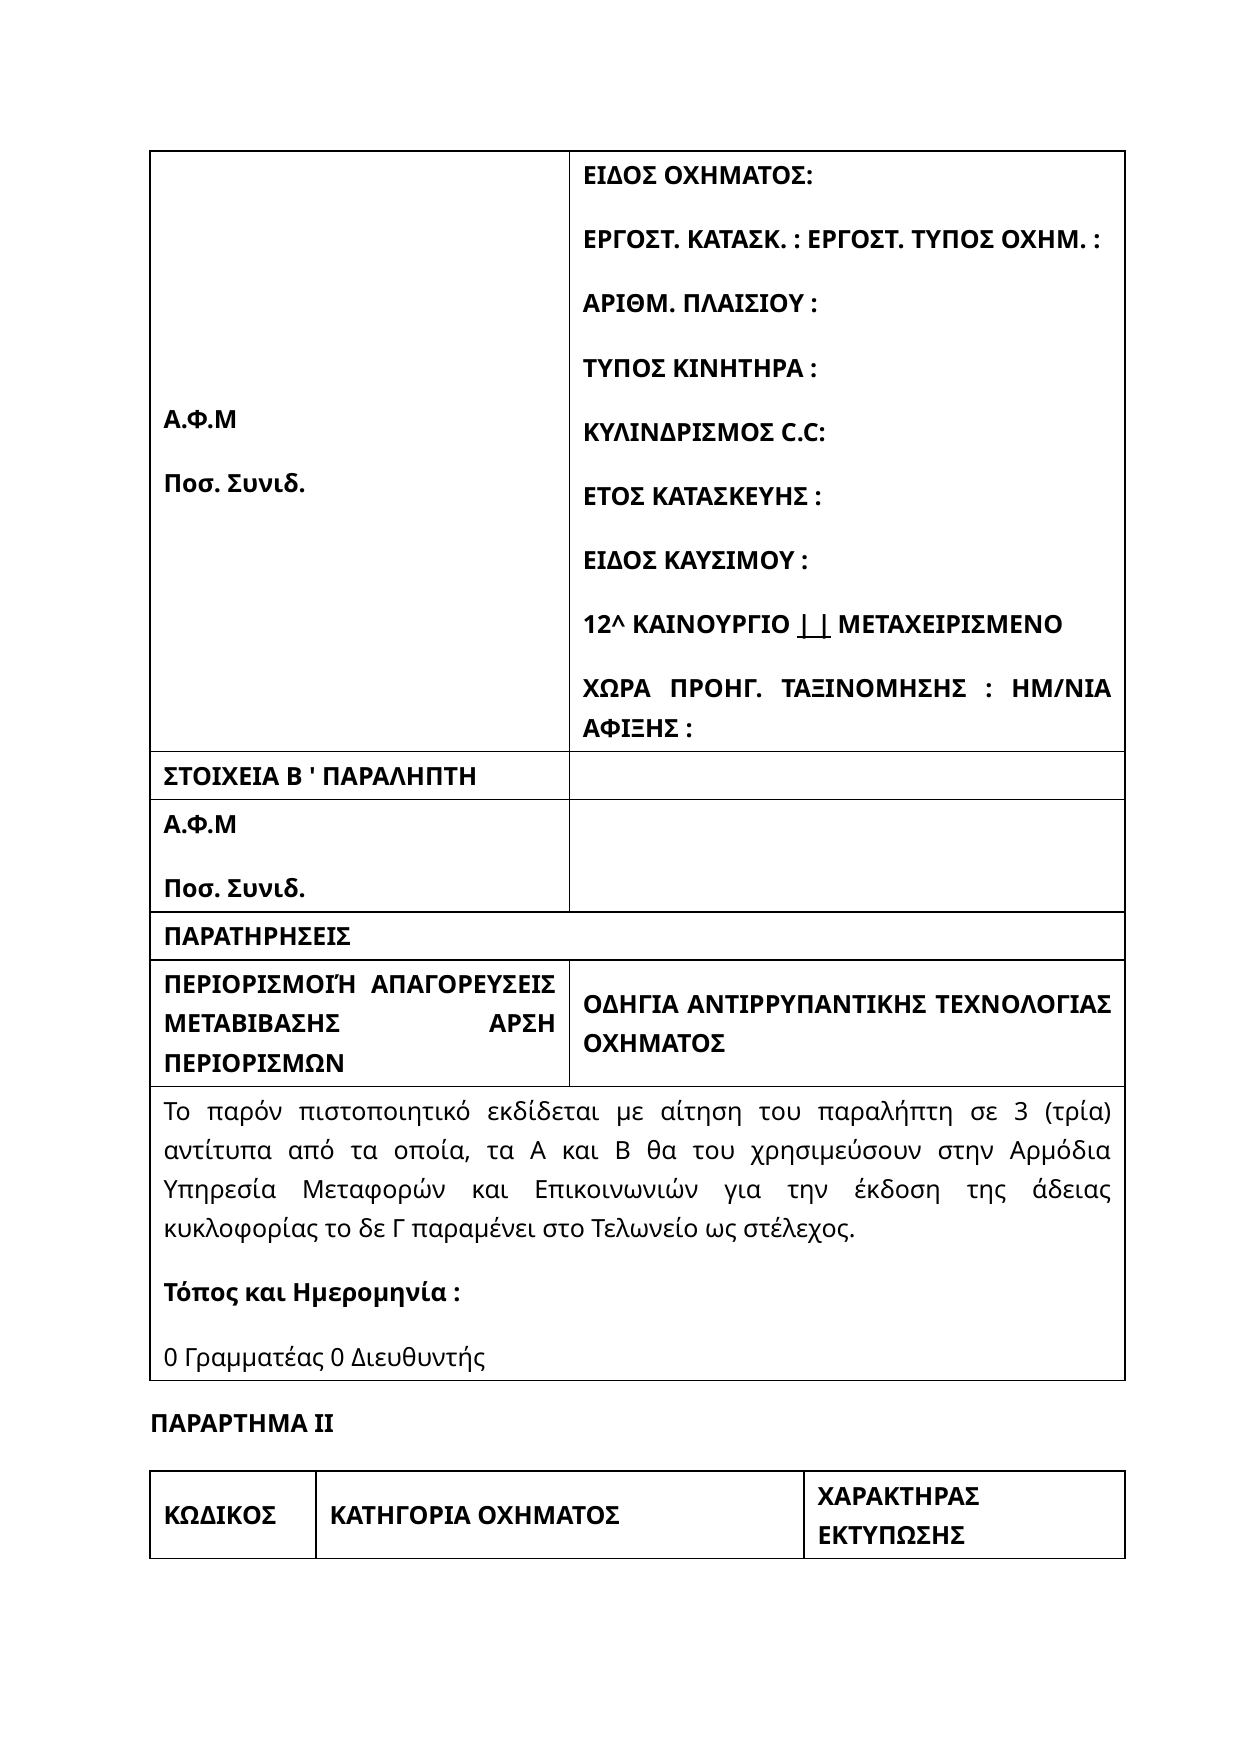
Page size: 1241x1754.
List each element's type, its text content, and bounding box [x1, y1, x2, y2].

table_cell ΠΕΡΙΟΡΙΣΜΟΙΉ ΑΠΑΓΟΡΕΥΣΕΙΣ ΜΕΤΑΒΙΒΑΣΗΣ ΑΡΣΗ ΠΕΡΙΟΡΙΣΜΩΝ [151, 961, 569, 1086]
table_cell Το παρόν πιστοποιητικό εκδίδεται με αίτηση του παραλήπτη σε 3 (τρία) αντίτυπα από τα οποία, τα Α και Β θα του χρησιμεύσουν στην Αρμόδια Υπηρεσία Μεταφορών και Επικοινωνιών για την έκδοση της άδειας κυκλοφορίας το δε Γ παραμένει στο Τελωνείο ως στέλεχος. Τόπος και Ημερομηνία : 0 Γραμματέας 0 Διευθυντής [151, 1087, 1124, 1379]
text ΠΑΡΑΡΤΗΜΑ II [150, 1406, 1090, 1440]
table_cell [570, 800, 1124, 911]
table_cell Α.Φ.Μ Ποσ. Συνιδ. [151, 152, 569, 751]
table_header ΚΑΤΗΓΟΡΙΑ ΟΧΗΜΑΤΟΣ [317, 1472, 803, 1558]
table_cell ΣΤΟΙΧΕΙΑ Β ' ΠΑΡΑΛΗΠΤΗ [151, 752, 569, 799]
table_header ΚΩΔΙΚΟΣ [151, 1472, 315, 1558]
table_cell Α.Φ.Μ Ποσ. Συνιδ. [151, 800, 569, 911]
table_cell [570, 752, 1124, 799]
table_cell ΕΙΔΟΣ ΟΧΗΜΑΤΟΣ: ΕΡΓΟΣΤ. ΚΑΤΑΣΚ. : ΕΡΓΟΣΤ. ΤΥΠΟΣ ΟΧΗΜ. : ΑΡΙΘΜ. ΠΛΑΙΣΙΟΥ : ΤΥΠΟΣ ΚΙΝΗΤΗΡΑ : ΚΥΛΙΝΔΡΙΣΜΟΣ C.C: ΕΤΟΣ ΚΑΤΑΣΚΕΥΗΣ : ΕΙΔΟΣ ΚΑΥΣΙΜΟΥ : 12^ ΚΑΙΝΟΥΡΓΙΟ | | ΜΕΤΑΧΕΙΡΙΣΜΕΝΟ ΧΩΡΑ ΠΡΟΗΓ. ΤΑΞΙΝΟΜΗΣΗΣ : ΗΜ/ΝΙΑ ΑΦΙΞΗΣ : [570, 152, 1124, 751]
table_cell ΟΔΗΓΙΑ ΑΝΤΙΡΡΥΠΑΝΤΙΚΗΣ ΤΕΧΝΟΛΟΓΙΑΣ ΟΧΗΜΑΤΟΣ [570, 961, 1124, 1086]
table_header ΧΑΡΑΚΤΗΡΑΣ ΕΚΤΥΠΩΣΗΣ [805, 1472, 1124, 1558]
table_cell ΠΑΡΑΤΗΡΗΣΕΙΣ [151, 913, 1124, 959]
